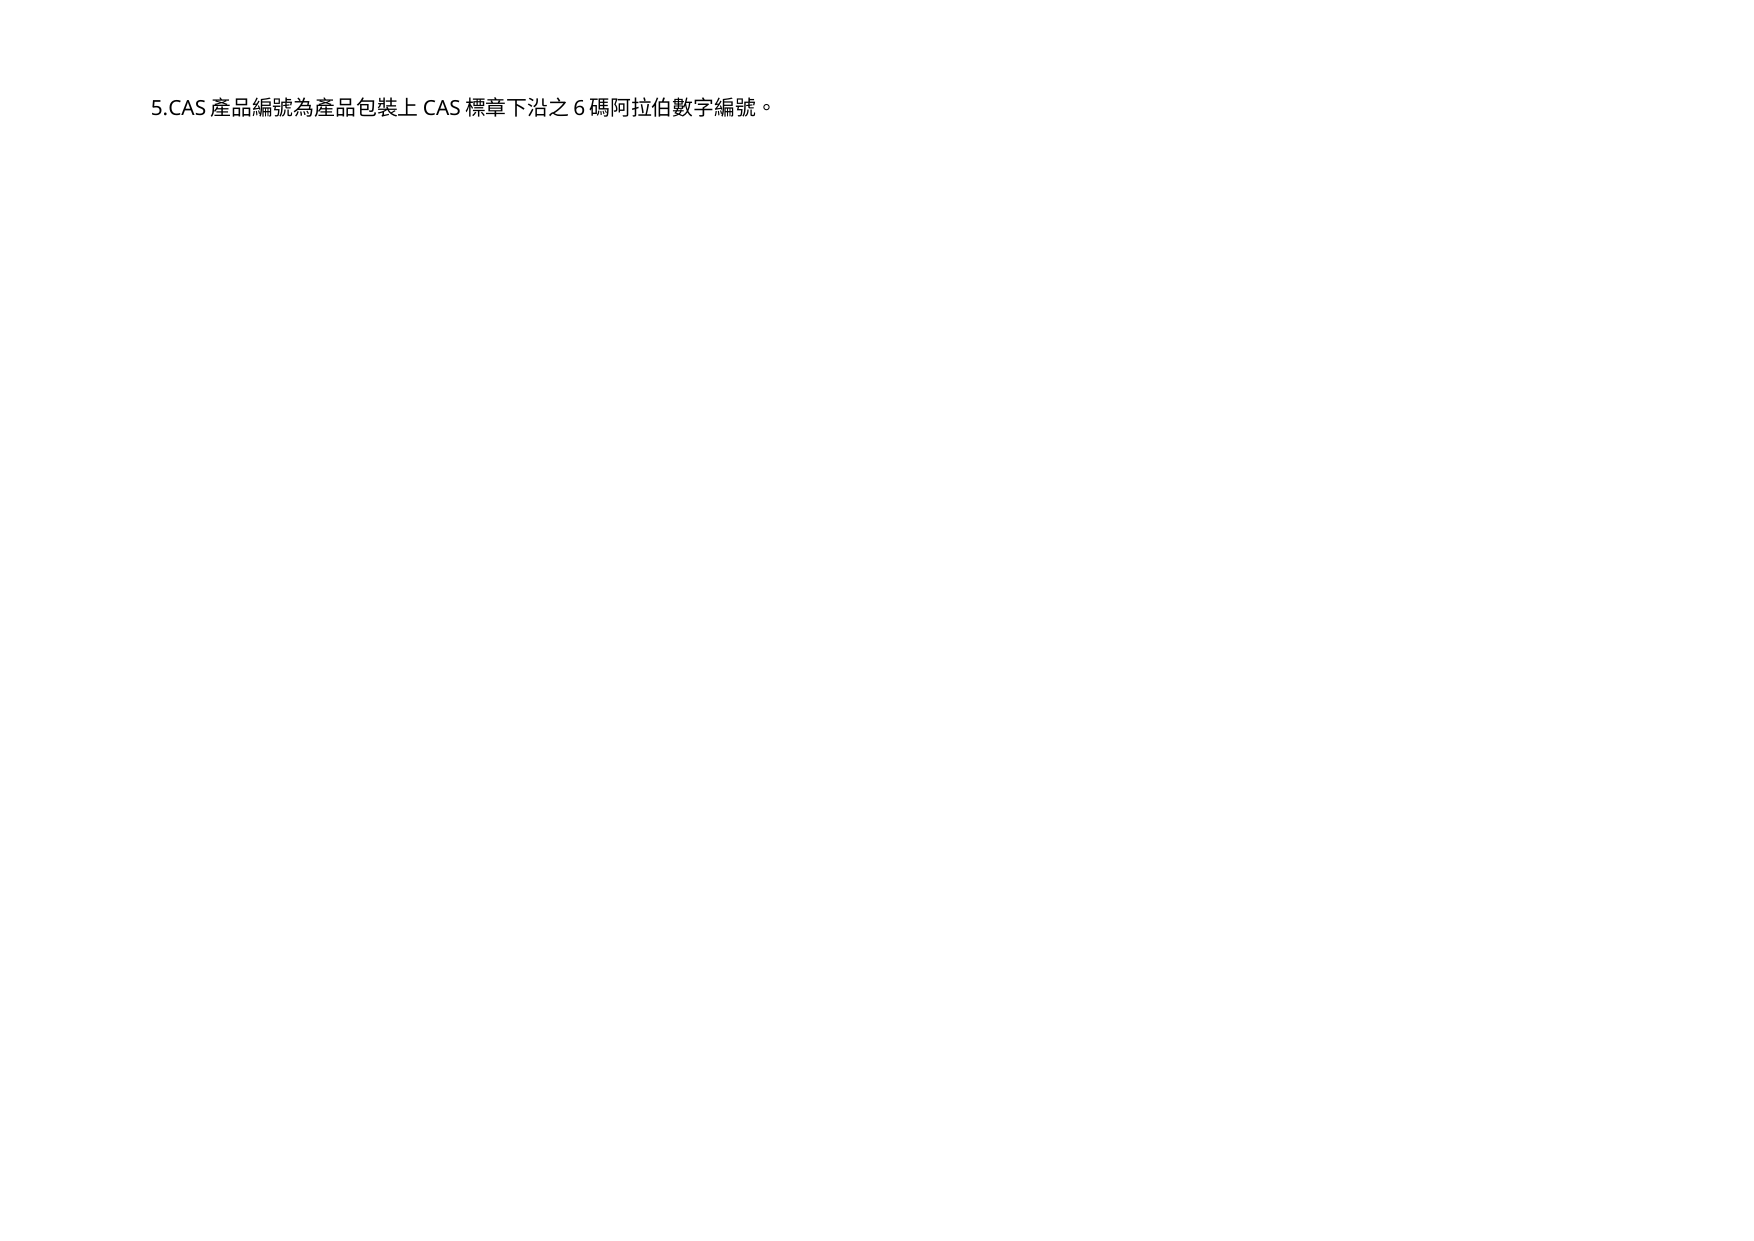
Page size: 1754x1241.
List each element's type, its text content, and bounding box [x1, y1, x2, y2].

text 5.CAS產品編號為產品包裝上CAS標章下沿之6碼阿拉伯數字編號。 [118, 95, 1636, 120]
